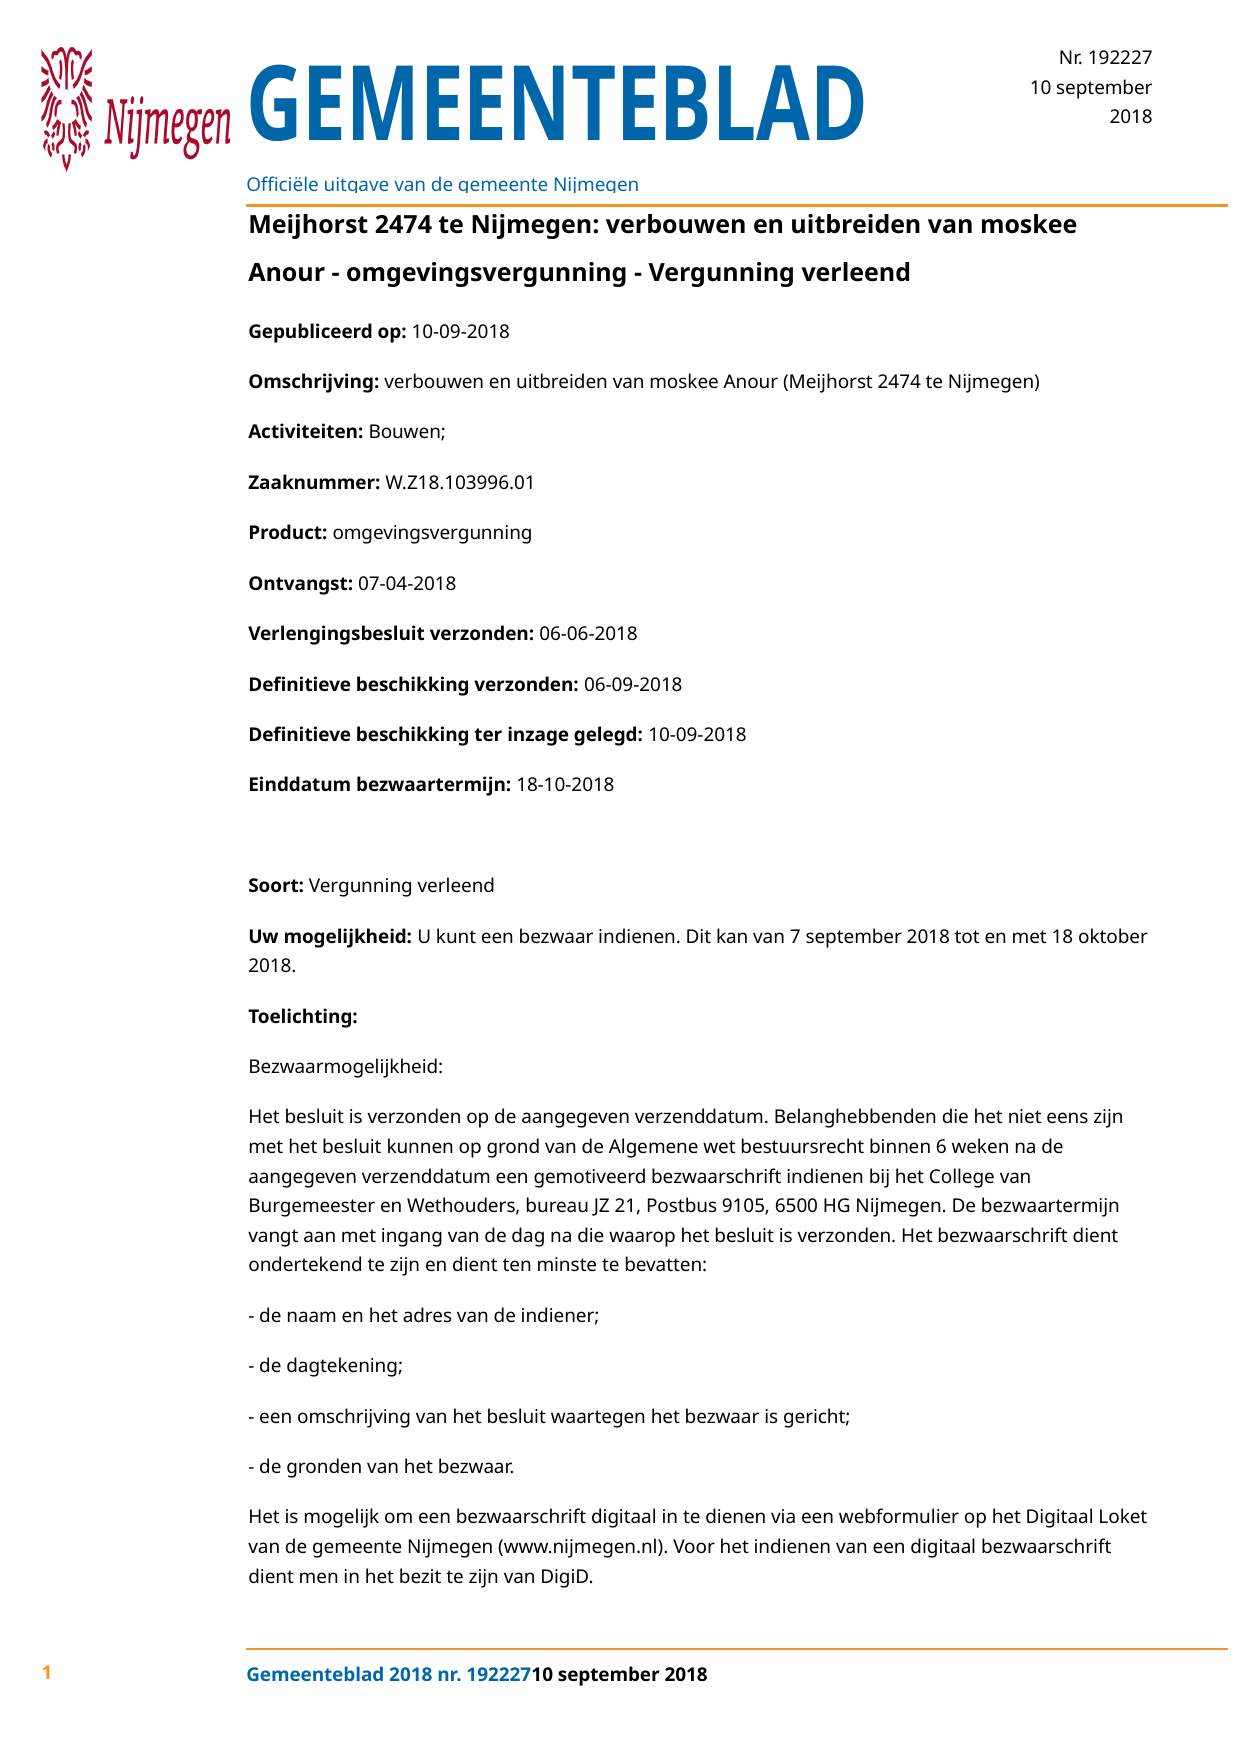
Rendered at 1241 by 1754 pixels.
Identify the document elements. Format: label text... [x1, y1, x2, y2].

text Het besluit is verzonden op de aangegeven verzenddatum. Belanghebbenden die het niet eens zijn met het besluit kunnen op grond van de Algemene wet bestuursrecht binnen 6 weken na de aangegeven verzenddatum een gemotiveerd bezwaarschrift indienen bij het College van Burgemeester en Wethouders, bureau JZ 21, Postbus 9105, 6500 HG Nijmegen. De bezwaartermijn vangt aan met ingang van de dag na die waarop het besluit is verzonden. Het bezwaarschrift dient ondertekend te zijn en dient ten minste te bevatten: [248, 1104, 1152, 1277]
text Meijhorst 2474 te Nijmegen: verbouwen en uitbreiden van moskee Anour - omgevingsvergunning - Vergunning verleend [248, 207, 1152, 288]
text Definitieve beschikking ter inzage gelegd: 10-09-2018 [248, 721, 1152, 747]
text - de dagtekening; [248, 1352, 1152, 1378]
text Verlengingsbesluit verzonden: 06-06-2018 [248, 620, 1152, 646]
text Gepubliceerd op: 10-09-2018 [248, 318, 1152, 344]
text Omschrijving: verbouwen en uitbreiden van moskee Anour (Meijhorst 2474 te Nijmegen) [248, 368, 1152, 394]
text Het is mogelijk om een bezwaarschrift digitaal in te dienen via een webformulier op het Digitaal Loket van de gemeente Nijmegen (www.nijmegen.nl). Voor het indienen van een digitaal bezwaarschrift dient men in het bezit te zijn van DigiD. [248, 1504, 1152, 1589]
text Soort: Vergunning verleend [248, 872, 1152, 898]
text Definitieve beschikking verzonden: 06-09-2018 [248, 671, 1152, 697]
picture [41, 47, 231, 172]
text Zaaknummer: W.Z18.103996.01 [248, 469, 1152, 495]
text Toelichting: [248, 1003, 1152, 1029]
text Product: omgevingsvergunning [248, 519, 1152, 545]
text - een omschrijving van het besluit waartegen het bezwaar is gericht; [248, 1403, 1152, 1429]
text Uw mogelijkheid: U kunt een bezwaar indienen. Dit kan van 7 september 2018 tot en met 18 oktober 2018. [248, 923, 1152, 978]
text Ontvangst: 07-04-2018 [248, 570, 1152, 596]
text Activiteiten: Bouwen; [248, 419, 1152, 444]
text Bezwaarmogelijkheid: [248, 1053, 1152, 1079]
text - de naam en het adres van de indiener; [248, 1302, 1152, 1328]
text Einddatum bezwaartermijn: 18-10-2018 [248, 772, 1152, 797]
text - de gronden van het bezwaar. [248, 1453, 1152, 1479]
